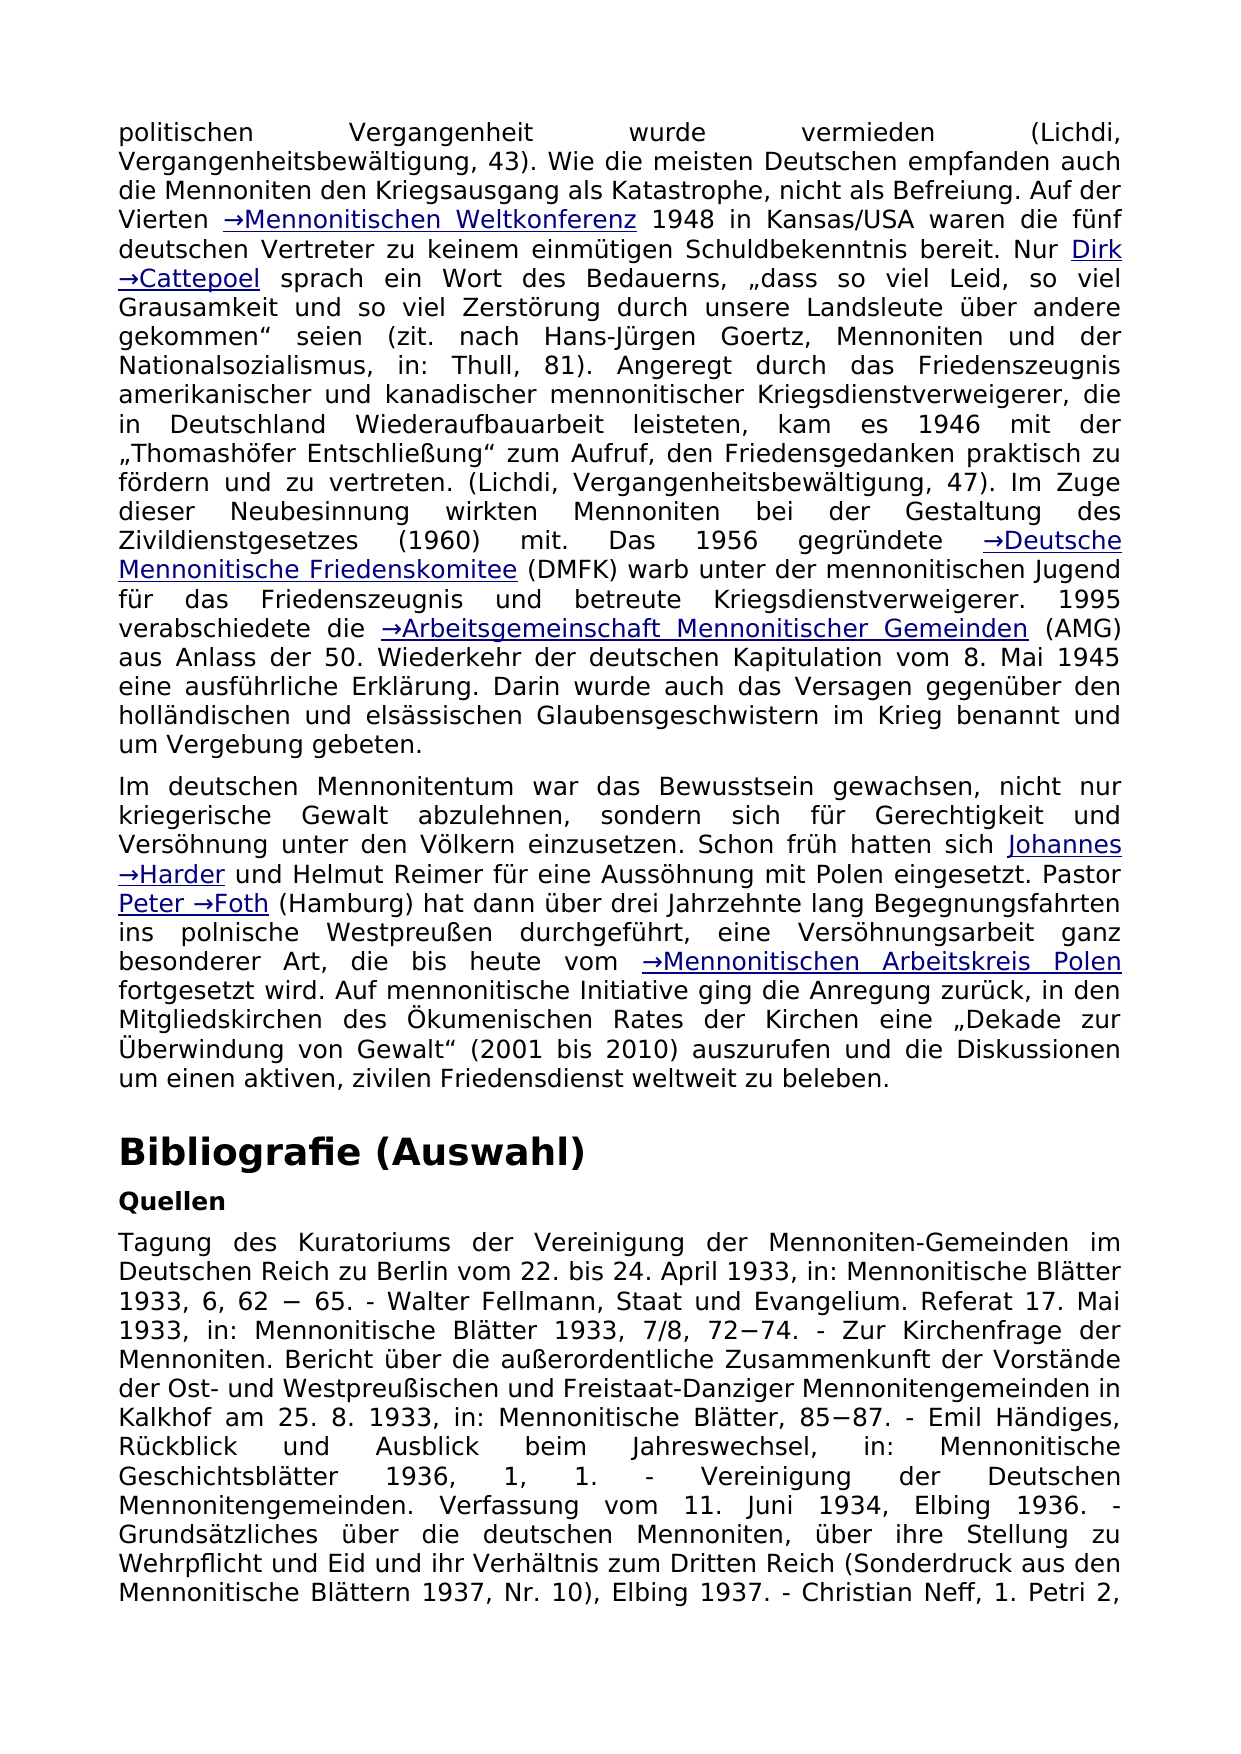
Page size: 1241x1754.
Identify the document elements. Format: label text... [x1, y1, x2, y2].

subtitle Bibliografie (Auswahl) [118, 1131, 1122, 1174]
text politischen Vergangenheit wurde vermieden (Lichdi, Vergangenheitsbewältigung, 43). Wie die meisten Deutschen empfanden auch die Mennoniten den Kriegsausgang als Katastrophe, nicht als Befreiung. Auf der Vierten →Mennonitischen Weltkonferenz 1948 in Kansas/USA waren die fünf deutschen Vertreter zu keinem einmütigen Schuldbekenntnis bereit. Nur Dirk →Cattepoel sprach ein Wort des Bedauerns, „dass so viel Leid, so viel Grausamkeit und so viel Zerstörung durch unsere Landsleute über andere gekommen“ seien (zit. nach Hans-Jürgen Goertz, Mennoniten und der Nationalsozialismus, in: Thull, 81). Angeregt durch das Friedenszeugnis amerikanischer und kanadischer mennonitischer Kriegsdienstverweigerer, die in Deutschland Wiederaufbauarbeit leisteten, kam es 1946 mit der „Thomashöfer Entschließung“ zum Aufruf, den Friedensgedanken praktisch zu fördern und zu vertreten. (Lichdi, Vergangenheitsbewältigung, 47). Im Zuge dieser Neubesinnung wirkten Mennoniten bei der Gestaltung des Zivildienstgesetzes (1960) mit. Das 1956 gegründete →Deutsche Mennonitische Friedenskomitee (DMFK) warb unter der mennonitischen Jugend für das Friedenszeugnis und betreute Kriegsdienstverweigerer. 1995 verabschiedete die →Arbeitsgemeinschaft Mennonitischer Gemeinden (AMG) aus Anlass der 50. Wiederkehr der deutschen Kapitulation vom 8. Mai 1945 eine ausführliche Erklärung. Darin wurde auch das Versagen gegenüber den holländischen und elsässischen Glaubensgeschwistern im Krieg benannt und um Vergebung gebeten. [118, 118, 1122, 760]
text Quellen [118, 1187, 1122, 1216]
text Im deutschen Mennonitentum war das Bewusstsein gewachsen, nicht nur kriegerische Gewalt abzulehnen, sondern sich für Gerechtigkeit und Versöhnung unter den Völkern einzusetzen. Schon früh hatten sich Johannes →Harder und Helmut Reimer für eine Aussöhnung mit Polen eingesetzt. Pastor Peter →Foth (Hamburg) hat dann über drei Jahrzehnte lang Begegnungsfahrten ins polnische Westpreußen durchgeführt, eine Versöhnungsarbeit ganz besonderer Art, die bis heute vom →Mennonitischen Arbeitskreis Polen fortgesetzt wird. Auf mennonitische Initiative ging die Anregung zurück, in den Mitgliedskirchen des Ökumenischen Rates der Kirchen eine „Dekade zur Überwindung von Gewalt“ (2001 bis 2010) auszurufen und die Diskussionen um einen aktiven, zivilen Friedensdienst weltweit zu beleben. [118, 772, 1122, 1093]
text Tagung des Kuratoriums der Vereinigung der Mennoniten-Gemeinden im Deutschen Reich zu Berlin vom 22. bis 24. April 1933, in: Mennonitische Blätter 1933, 6, 62 − 65. - Walter Fellmann, Staat und Evangelium. Referat 17. Mai 1933, in: Mennonitische Blätter 1933, 7/8, 72−74. - Zur Kirchenfrage der Mennoniten. Bericht über die außerordentliche Zusammenkunft der Vorstände der Ost- und Westpreußischen und Freistaat-Danziger Mennonitengemeinden in Kalkhof am 25. 8. 1933, in: Mennonitische Blätter, 85−87. - Emil Händiges, Rückblick und Ausblick beim Jahreswechsel, in: Mennonitische Geschichtsblätter 1936, 1, 1. - Vereinigung der Deutschen Mennonitengemeinden. Verfassung vom 11. Juni 1934, Elbing 1936. - Grundsätzliches über die deutschen Mennoniten, über ihre Stellung zu Wehrpflicht und Eid und ihr Verhältnis zum Dritten Reich (Sonderdruck aus den Mennonitische Blättern 1937, Nr. 10), Elbing 1937. - Christian Neff, 1. Petri 2, [118, 1228, 1122, 1608]
